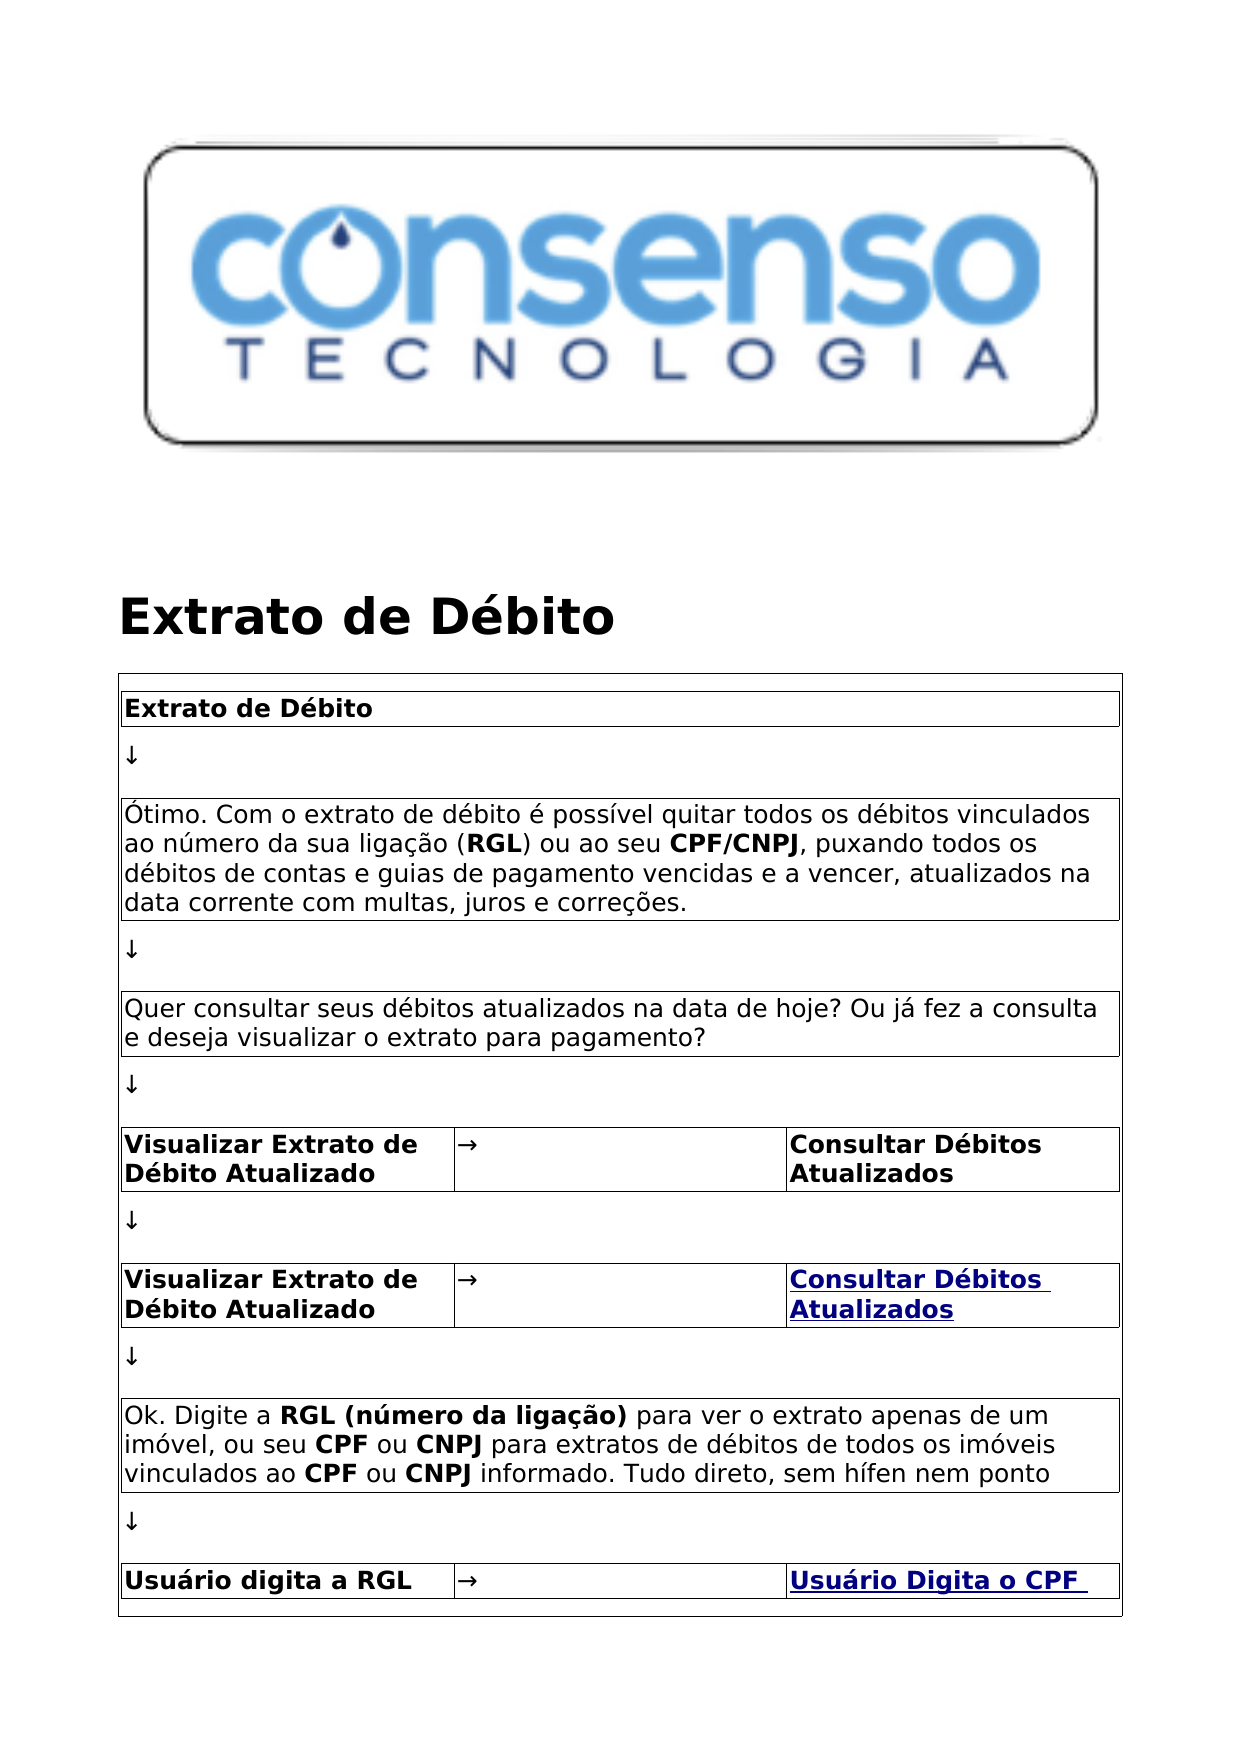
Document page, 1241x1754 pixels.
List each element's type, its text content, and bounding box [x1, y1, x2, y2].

table_header Visualizar Extrato de Débito Atualizado [122, 1264, 454, 1327]
table_header Usuário Digita o CPF [787, 1564, 1119, 1598]
table_header ↓ ↓ ↓ ↓ ↓ ↓ [119, 674, 1122, 1616]
table_header Extrato de Débito [122, 692, 1119, 726]
subtitle Extrato de Débito [118, 588, 1122, 646]
picture [118, 130, 1123, 480]
table_header → [455, 1128, 786, 1191]
table_header → [455, 1564, 786, 1598]
table_header Ok. Digite a RGL (número da ligação) para ver o extrato apenas de um imóvel, ou seu CPF ou CNPJ para extratos de débitos de todos os imóveis vinculados ao CPF ou CNPJ informado. Tudo direto, sem hífen nem ponto [122, 1399, 1119, 1492]
table_header Usuário digita a RGL [122, 1564, 454, 1598]
table_header Visualizar Extrato de Débito Atualizado [122, 1128, 454, 1191]
table_header Quer consultar seus débitos atualizados na data de hoje? Ou já fez a consulta e deseja visualizar o extrato para pagamento? [122, 992, 1119, 1056]
table_header Ótimo. Com o extrato de débito é possível quitar todos os débitos vinculados ao número da sua ligação (RGL) ou ao seu CPF/CNPJ, puxando todos os débitos de contas e guias de pagamento vencidas e a vencer, atualizados na data corrente com multas, juros e correções. [122, 799, 1119, 920]
table_header Consultar Débitos Atualizados [787, 1264, 1119, 1327]
table_header Consultar Débitos Atualizados [787, 1128, 1119, 1191]
table_header → [455, 1264, 786, 1327]
